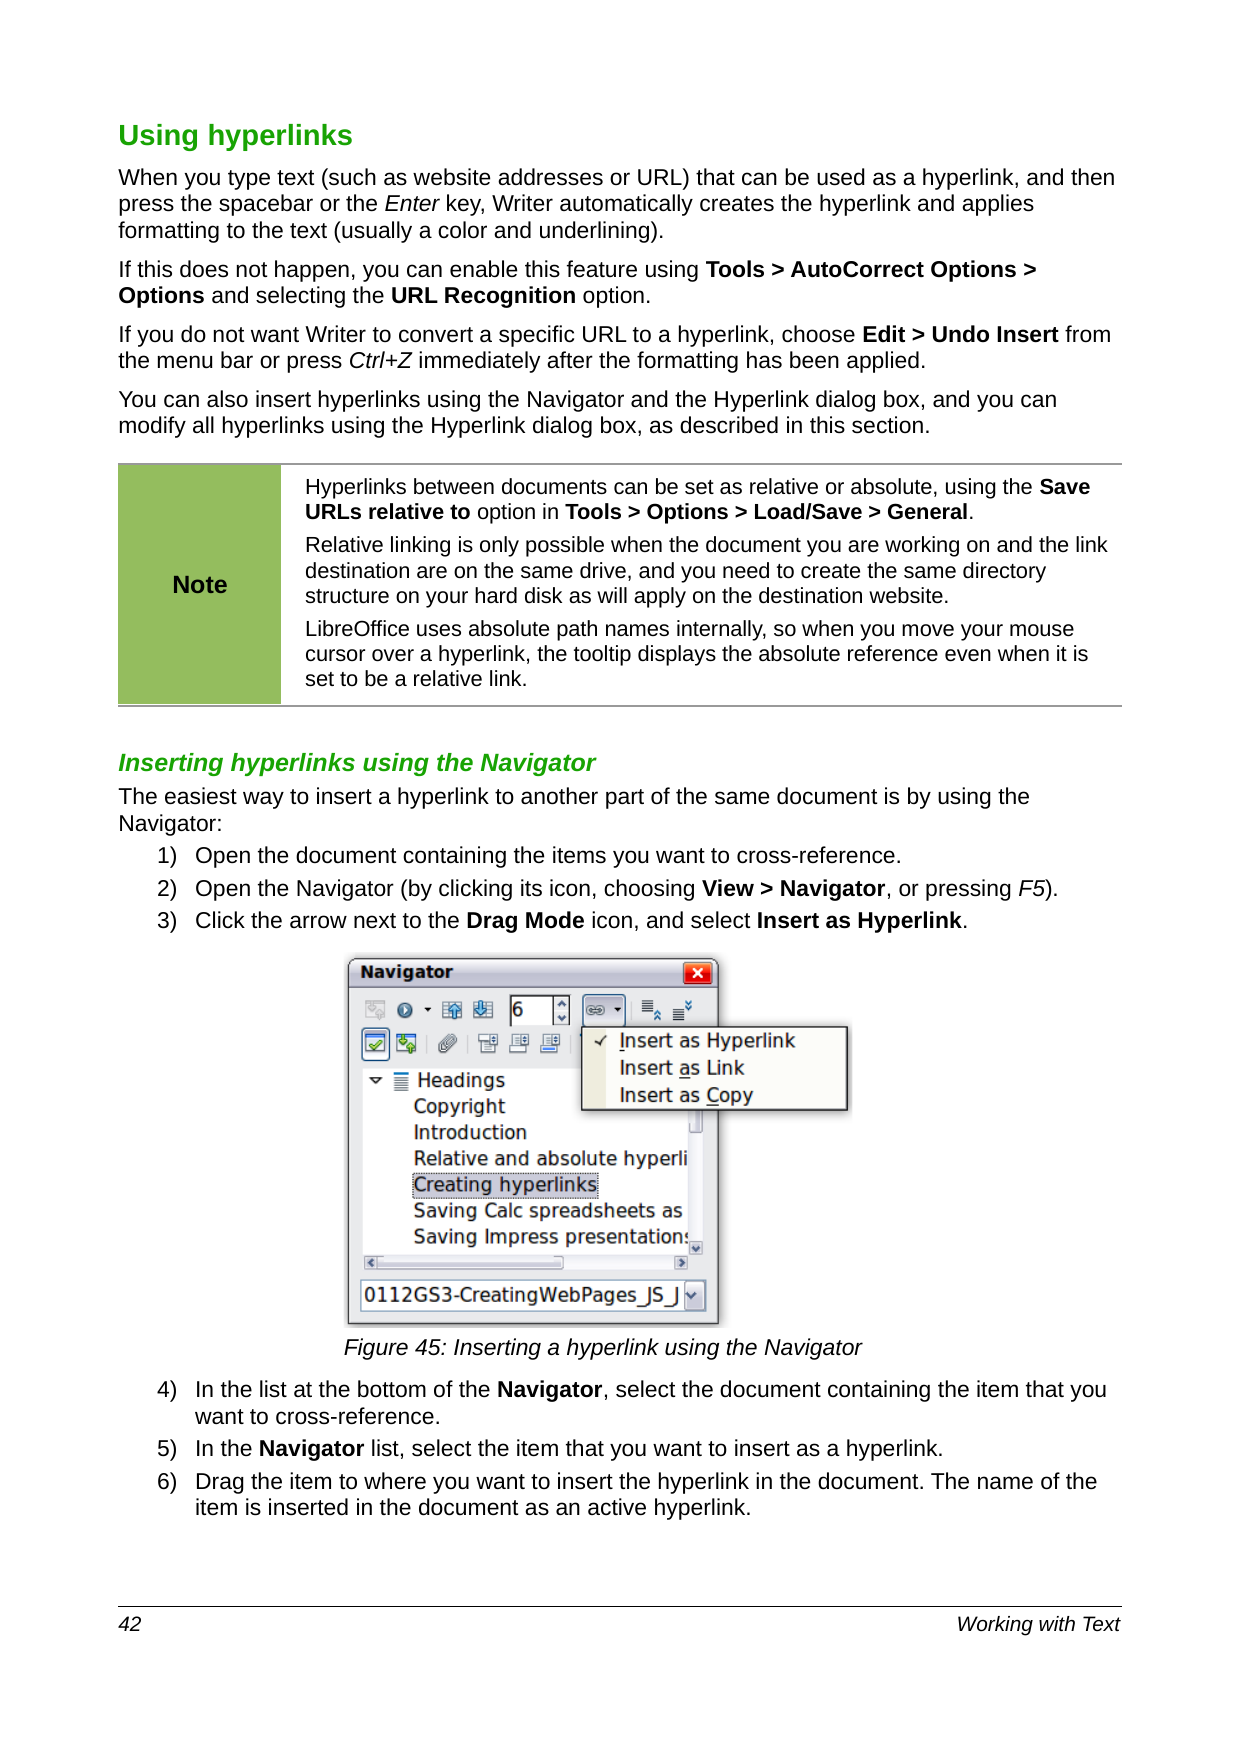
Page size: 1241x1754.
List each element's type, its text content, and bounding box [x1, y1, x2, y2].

subtitle Inserting hyperlinks using the Navigator [118, 748, 1122, 777]
list The easiest way to insert a hyperlink to another part of the same document is by using the Navigator: [118, 783, 1122, 836]
table_header Hyperlinks between documents can be set as relative or absolute, using the Save URLs relative to option in Tools > Options > Load/Save > General. Relative linking is only possible when the document you are working on and the link destination are on the same drive, and you need to create the same directory structure on your hard disk as will apply on the destination website. LibreOffice uses absolute path names internally, so when you move your mouse cursor over a hyperlink, the tooltip displays the absolute reference even when it is set to be a relative link. [281, 465, 1122, 704]
text If you do not want Writer to convert a specific URL to a hyperlink, choose Edit > Undo Insert from the menu bar or press Ctrl+Z immediately after the formatting has been applied. [118, 321, 1122, 373]
text Figure 45: Inserting a hyperlink using the Navigator [343, 1334, 897, 1360]
text When you type text (such as website addresses or URL) that can be used as a hyperlink, and then press the spacebar or the Enter key, Writer automatically creates the hyperlink and applies formatting to the text (usually a color and underlining). [118, 164, 1122, 243]
list Click the arrow next to the Drag Mode icon, and select Insert as Hyperlink. [177, 907, 1122, 934]
table_header Note [118, 465, 281, 704]
subtitle Using hyperlinks [118, 118, 1122, 152]
list Open the document containing the items you want to cross-reference. [177, 842, 1122, 869]
list Open the Navigator (by clicking its icon, choosing View > Navigator, or pressing F5). [177, 875, 1122, 901]
list In the list at the bottom of the Navigator, select the document containing the item that you want to cross-reference. [177, 1376, 1122, 1429]
list In the Navigator list, select the item that you want to insert as a hyperlink. [177, 1435, 1122, 1462]
picture [343, 952, 853, 1328]
text If this does not happen, you can enable this feature using Tools > AutoCorrect Options > Options and selecting the URL Recognition option. [118, 256, 1122, 308]
text You can also insert hyperlinks using the Navigator and the Hyperlink dialog box, and you can modify all hyperlinks using the Hyperlink dialog box, as described in this section. [118, 386, 1122, 439]
list Drag the item to where you want to insert the hyperlink in the document. The name of the item is inserted in the document as an active hyperlink. [177, 1468, 1122, 1521]
